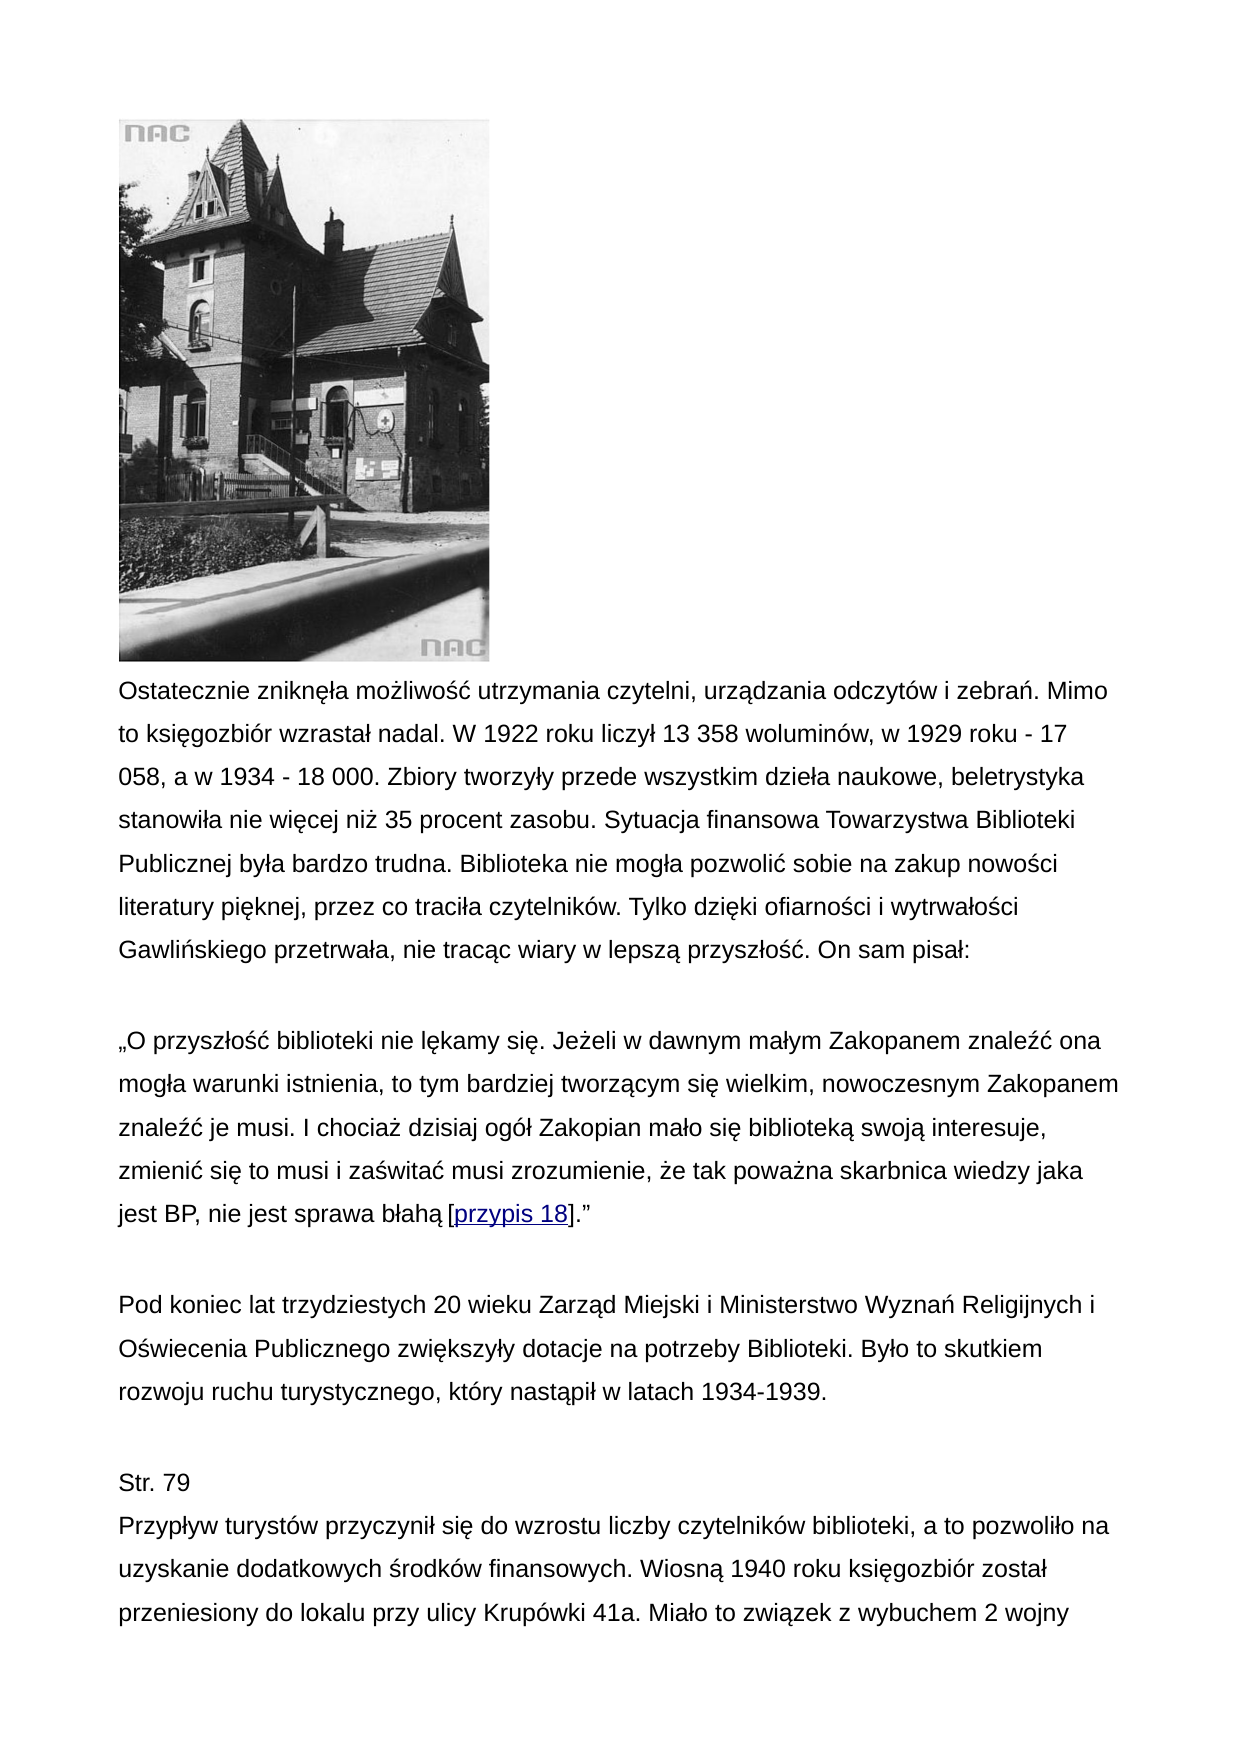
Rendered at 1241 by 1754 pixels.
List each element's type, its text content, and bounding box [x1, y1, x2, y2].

picture [118, 118, 490, 662]
text Ostatecznie zniknęła możliwość utrzymania czytelni, urządzania odczytów i zebrań. Mimo to księgozbiór wzrastał nadal. W 1922 roku liczył 13 358 woluminów, w 1929 roku - 17 058, a w 1934 - 18 000. Zbiory tworzyły przede wszystkim dzieła naukowe, beletrystyka stanowiła nie więcej niż 35 procent zasobu. Sytuacja finansowa Towarzystwa Biblioteki Publicznej była bardzo trudna. Biblioteka nie mogła pozwolić sobie na zakup nowości literatury pięknej, przez co traciła czytelników. Tylko dzięki ofiarności i wytrwałości Gawlińskiego przetrwała, nie tracąc wiary w lepszą przyszłość. On sam pisał: [118, 676, 1122, 963]
text Str. 79 [118, 1468, 1122, 1497]
text Pod koniec lat trzydziestych 20 wieku Zarząd Miejski i Ministerstwo Wyznań Religijnych i Oświecenia Publicznego zwiększyły dotacje na potrzeby Biblioteki. Było to skutkiem rozwoju ruchu turystycznego, który nastąpił w latach 1934-1939. [118, 1290, 1122, 1405]
text „O przyszłość biblioteki nie lękamy się. Jeżeli w dawnym małym Zakopanem znaleźć ona mogła warunki istnienia, to tym bardziej tworzącym się wielkim, nowoczesnym Zakopanem znaleźć je musi. I chociaż dzisiaj ogół Zakopian mało się biblioteką swoją interesuje, zmienić się to musi i zaświtać musi zrozumienie, że tak poważna skarbnica wiedzy jaka jest BP, nie jest sprawa błahą [przypis 18].” [118, 1026, 1122, 1228]
text Przypływ turystów przyczynił się do wzrostu liczby czytelników biblioteki, a to pozwoliło na uzyskanie dodatkowych środków finansowych. Wiosną 1940 roku księgozbiór został przeniesiony do lokalu przy ulicy Krupówki 41a. Miało to związek z wybuchem 2 wojny [118, 1511, 1122, 1626]
